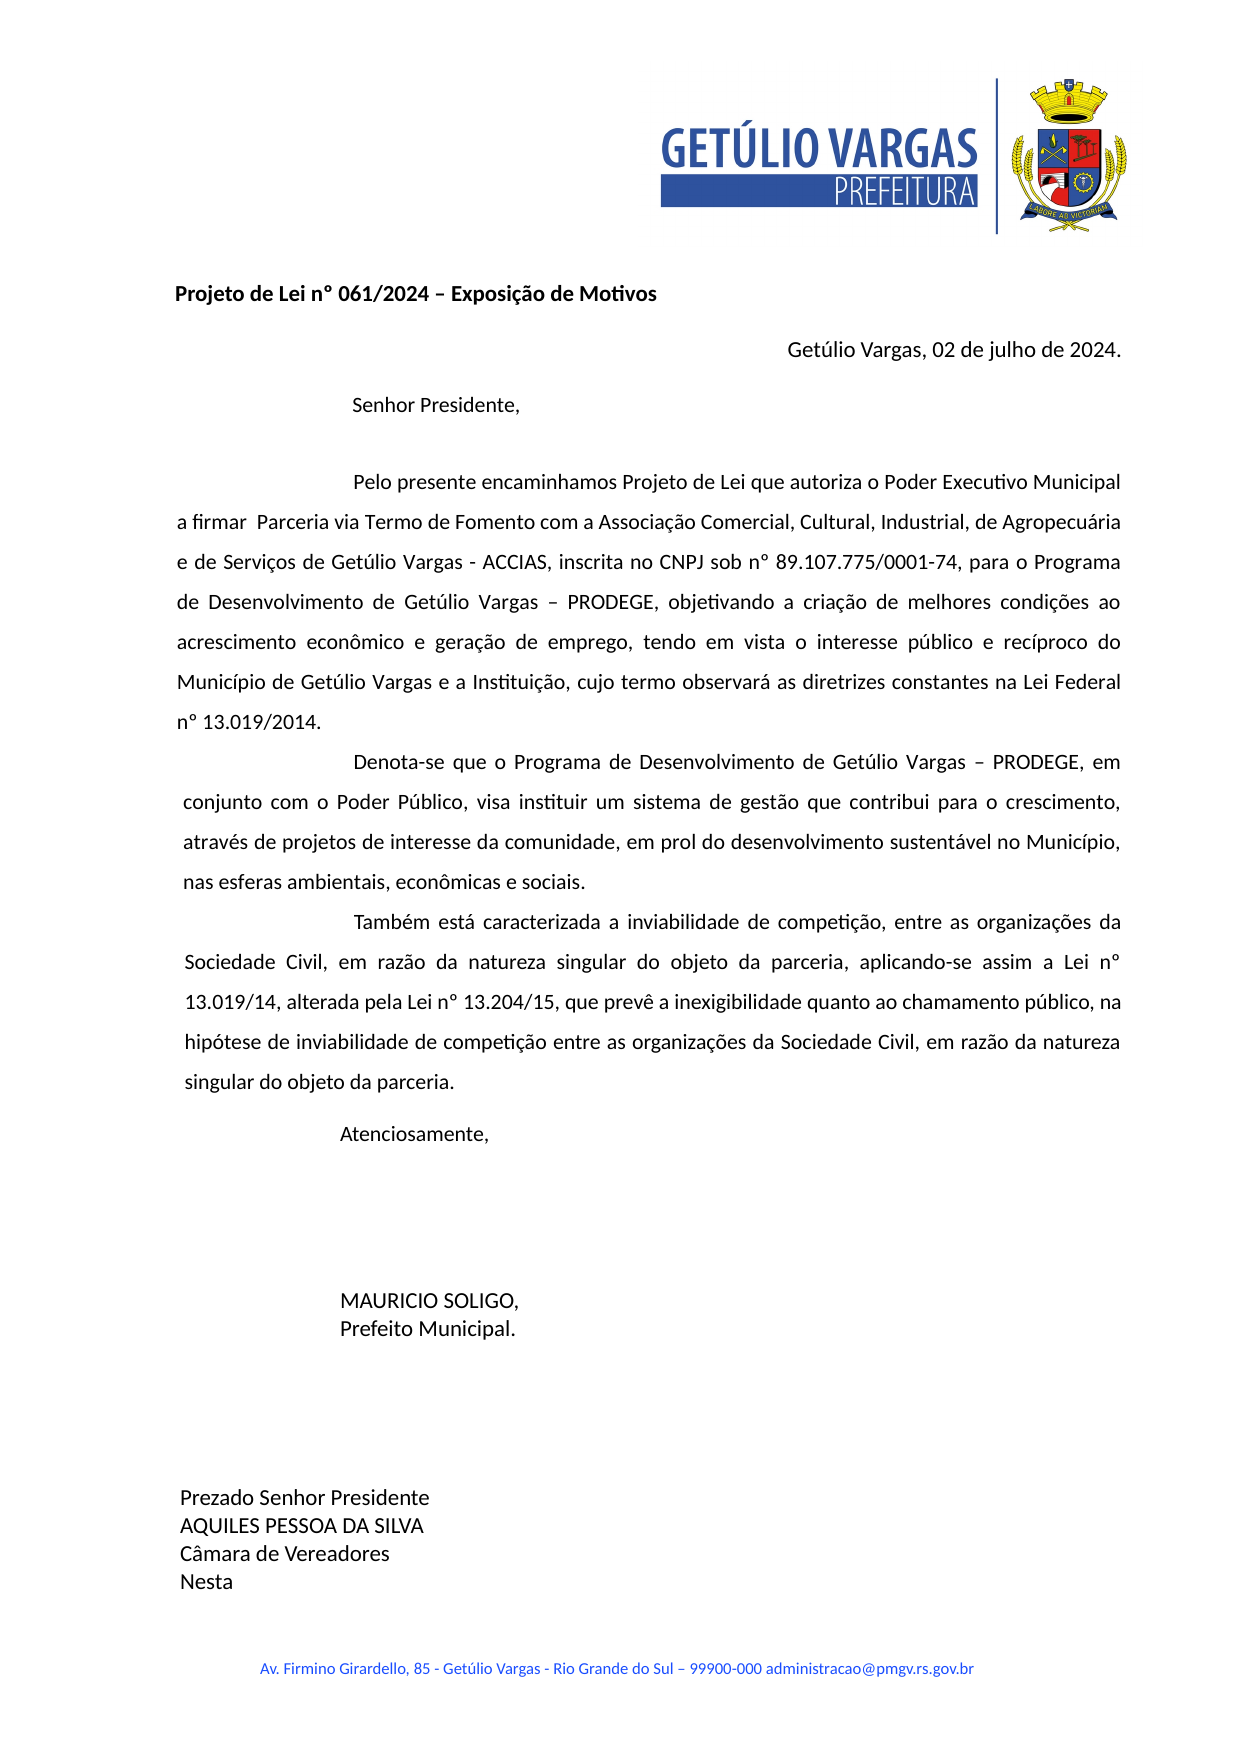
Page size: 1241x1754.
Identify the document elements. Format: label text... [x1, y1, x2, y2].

text Também está caracterizada a inviabilidade de competição, entre as organizações da Sociedade Civil, em razão da natureza singular do objeto da parceria, aplicando-se assim a Lei nº 13.019/14, alterada pela Lei nº 13.204/15, que prevê a inexigibilidade quanto ao chamamento público, na hipótese de inviabilidade de competição entre as organizações da Sociedade Civil, em razão da natureza singular do objeto da parceria. [184, 908, 1122, 1095]
text Projeto de Lei nº 061/2024 – Exposição de Motivos [175, 279, 1122, 307]
picture [638, 61, 1143, 247]
text MAURICIO SOLIGO, [178, 1287, 1122, 1314]
text Câmara de Vereadores [180, 1539, 1122, 1567]
text Denota-se que o Programa de Desenvolvimento de Getúlio Vargas – PRODEGE, em conjunto com o Poder Público, visa instituir um sistema de gestão que contribui para o crescimento, através de projetos de interesse da comunidade, em prol do desenvolvimento sustentável no Município, nas esferas ambientais, econômicas e sociais. [183, 748, 1122, 895]
text AQUILES PESSOA DA SILVA [180, 1511, 1122, 1539]
text Prezado Senhor Presidente [180, 1483, 1122, 1511]
text Senhor Presidente, [338, 391, 1240, 418]
text Pelo presente encaminhamos Projeto de Lei que autoriza o Poder Executivo Municipal a firmar Parceria via Termo de Fomento com a Associação Comercial, Cultural, Industrial, de Agropecuária e de Serviços de Getúlio Vargas - ACCIAS, inscrita no CNPJ sob nº 89.107.775/0001-74, para o Programa de Desenvolvimento de Getúlio Vargas – PRODEGE, objetivando a criação de melhores condições ao acrescimento econômico e geração de emprego, tendo em vista o interesse público e recíproco do Município de Getúlio Vargas e a Instituição, cujo termo observará as diretrizes constantes na Lei Federal nº 13.019/2014. [177, 468, 1122, 735]
text Atenciosamente, [178, 1120, 1122, 1146]
text Prefeito Municipal. [178, 1314, 1122, 1343]
text Nesta [180, 1567, 1122, 1595]
text Getúlio Vargas, 02 de julho de 2024. [118, 335, 1122, 363]
